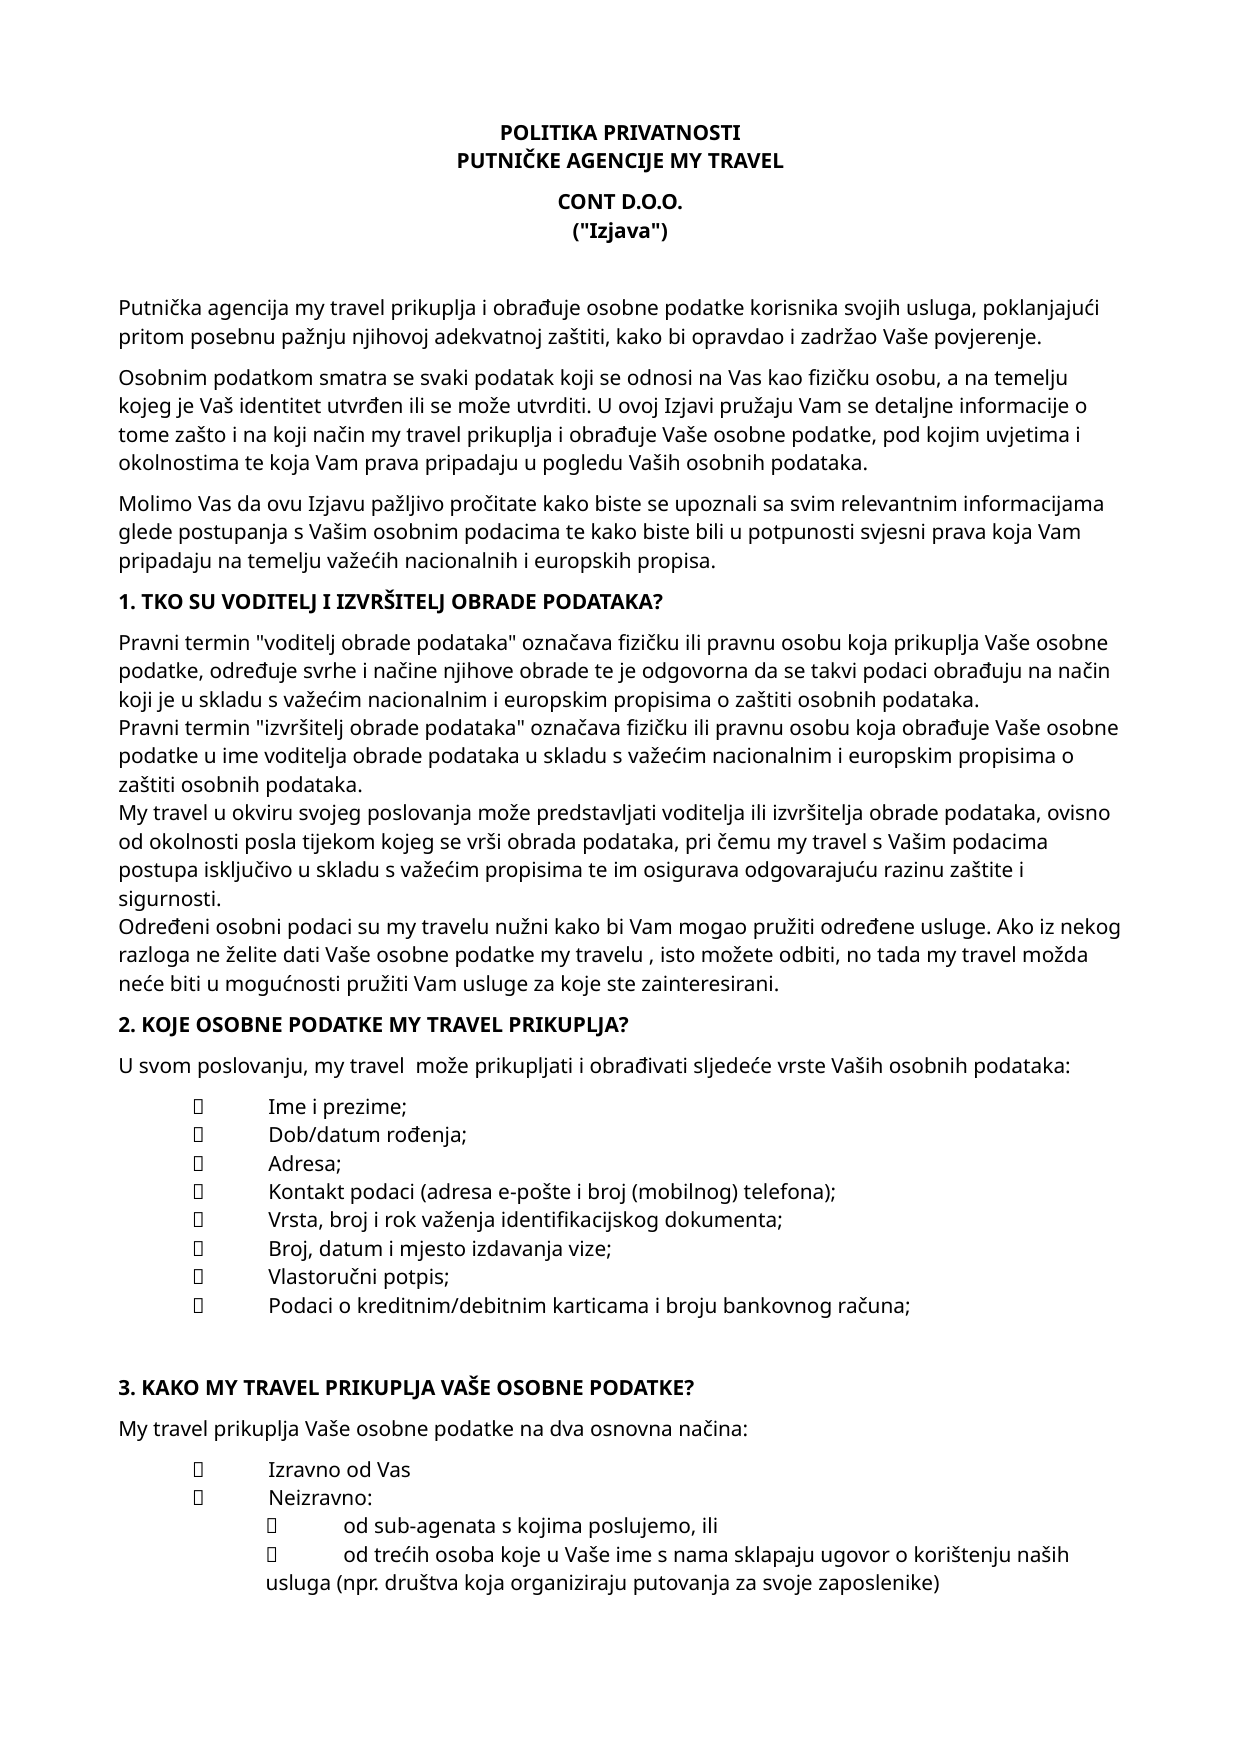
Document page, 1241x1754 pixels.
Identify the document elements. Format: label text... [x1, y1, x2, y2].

list Vrsta, broj i rok važenja identifikacijskog dokumenta; [192, 1206, 1122, 1234]
list od sub-agenata s kojima poslujemo, ili [265, 1512, 1122, 1540]
text 3. KAKO MY TRAVEL PRIKUPLJA VAŠE OSOBNE PODATKE? [118, 1373, 1122, 1401]
text Putnička agencija my travel prikuplja i obrađuje osobne podatke korisnika svojih usluga, poklanjajući pritom posebnu pažnju njihovoj adekvatnoj zaštiti, kako bi opravdao i zadržao Vaše povjerenje. [118, 293, 1122, 350]
list Neizravno: [192, 1483, 1122, 1512]
list Ime i prezime; [192, 1092, 1122, 1120]
list od trećih osoba koje u Vaše ime s nama sklapaju ugovor o korištenju naših usluga (npr. društva koja organiziraju putovanja za svoje zaposlenike) [265, 1540, 1122, 1597]
text 1. TKO SU VODITELJ I IZVRŠITELJ OBRADE PODATAKA? [118, 587, 1122, 615]
text U svom poslovanju, my travel može prikupljati i obrađivati sljedeće vrste Vaših osobnih podataka: [118, 1051, 1122, 1079]
text POLITIKA PRIVATNOSTI PUTNIČKE AGENCIJE MY TRAVEL [118, 118, 1122, 175]
list Izravno od Vas [192, 1455, 1122, 1483]
list Broj, datum i mjesto izdavanja vize; [192, 1234, 1122, 1262]
text Pravni termin "voditelj obrade podataka" označava fizičku ili pravnu osobu koja prikuplja Vaše osobne podatke, određuje svrhe i načine njihove obrade te je odgovorna da se takvi podaci obrađuju na način koji je u skladu s važećim nacionalnim i europskim propisima o zaštiti osobnih podataka. Pravni termin "izvršitelj obrade podataka" označava fizičku ili pravnu osobu koja obrađuje Vaše osobne podatke u ime voditelja obrade podataka u skladu s važećim nacionalnim i europskim propisima o zaštiti osobnih podataka. My travel u okviru svojeg poslovanja može predstavljati voditelja ili izvršitelja obrade podataka, ovisno od okolnosti posla tijekom kojeg se vrši obrada podataka, pri čemu my travel s Vašim podacima postupa isključivo u skladu s važećim propisima te im osigurava odgovarajuću razinu zaštite i sigurnosti. Određeni osobni podaci su my travelu nužni kako bi Vam mogao pružiti određene usluge. Ako iz nekog razloga ne želite dati Vaše osobne podatke my travelu , isto možete odbiti, no tada my travel možda neće biti u mogućnosti pružiti Vam usluge za koje ste zainteresirani. [118, 628, 1122, 997]
list Vlastoručni potpis; [192, 1262, 1122, 1291]
list Kontakt podaci (adresa e-pošte i broj (mobilnog) telefona); [192, 1177, 1122, 1206]
text CONT D.O.O. ("Izjava") [118, 187, 1122, 244]
text My travel prikuplja Vaše osobne podatke na dva osnovna načina: [118, 1414, 1122, 1442]
list Dob/datum rođenja; [192, 1120, 1122, 1149]
list Adresa; [192, 1149, 1122, 1177]
text Osobnim podatkom smatra se svaki podatak koji se odnosi na Vas kao fizičku osobu, a na temelju kojeg je Vaš identitet utvrđen ili se može utvrditi. U ovoj Izjavi pružaju Vam se detaljne informacije o tome zašto i na koji način my travel prikuplja i obrađuje Vaše osobne podatke, pod kojim uvjetima i okolnostima te koja Vam prava pripadaju u pogledu Vaših osobnih podataka. [118, 363, 1122, 477]
text 2. KOJE OSOBNE PODATKE MY TRAVEL PRIKUPLJA? [118, 1010, 1122, 1038]
text Molimo Vas da ovu Izjavu pažljivo pročitate kako biste se upoznali sa svim relevantnim informacijama glede postupanja s Vašim osobnim podacima te kako biste bili u potpunosti svjesni prava koja Vam pripadaju na temelju važećih nacionalnih i europskih propisa. [118, 489, 1122, 574]
list Podaci o kreditnim/debitnim karticama i broju bankovnog računa; [192, 1291, 1122, 1319]
